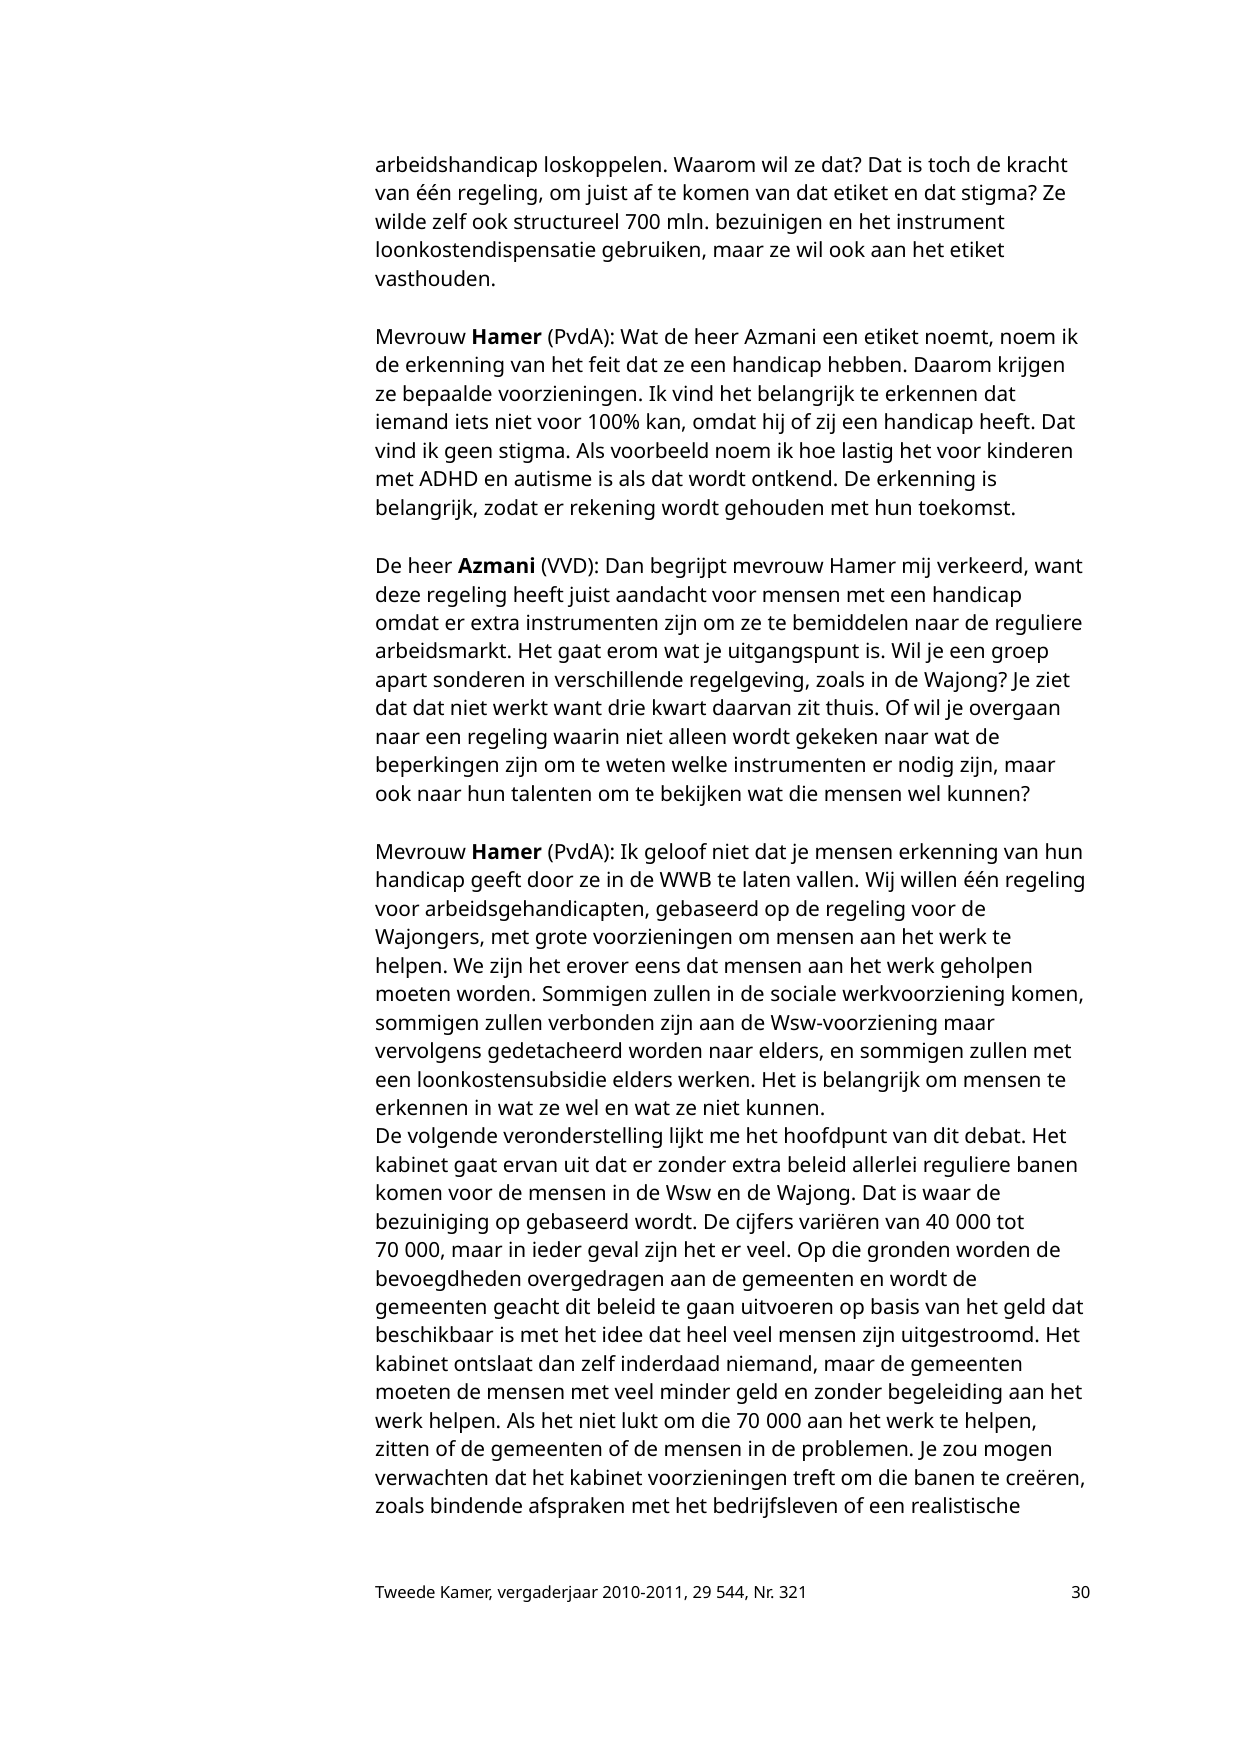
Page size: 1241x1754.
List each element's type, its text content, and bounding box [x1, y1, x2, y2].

text Mevrouw Hamer (PvdA): Wat de heer Azmani een etiket noemt, noem ik de erkenning van het feit dat ze een handicap hebben. Daarom krijgen ze bepaalde voorzieningen. Ik vind het belangrijk te erkennen dat iemand iets niet voor 100% kan, omdat hij of zij een handicap heeft. Dat vind ik geen stigma. Als voorbeeld noem ik hoe lastig het voor kinderen met ADHD en autisme is als dat wordt ontkend. De erkenning is belangrijk, zodat er rekening wordt gehouden met hun toekomst. [375, 322, 1090, 521]
text De heer Azmani (VVD): Dan begrijpt mevrouw Hamer mij verkeerd, want deze regeling heeft juist aandacht voor mensen met een handicap omdat er extra instrumenten zijn om ze te bemiddelen naar de reguliere arbeidsmarkt. Het gaat erom wat je uitgangspunt is. Wil je een groep apart sonderen in verschillende regelgeving, zoals in de Wajong? Je ziet dat dat niet werkt want drie kwart daarvan zit thuis. Of wil je overgaan naar een regeling waarin niet alleen wordt gekeken naar wat de beperkingen zijn om te weten welke instrumenten er nodig zijn, maar ook naar hun talenten om te bekijken wat die mensen wel kunnen? [375, 551, 1090, 807]
text De volgende veronderstelling lijkt me het hoofdpunt van dit debat. Het kabinet gaat ervan uit dat er zonder extra beleid allerlei reguliere banen komen voor de mensen in de Wsw en de Wajong. Dat is waar de bezuiniging op gebaseerd wordt. De cijfers variëren van 40 000 tot 70 000, maar in ieder geval zijn het er veel. Op die gronden worden de bevoegdheden overgedragen aan de gemeenten en wordt de gemeenten geacht dit beleid te gaan uitvoeren op basis van het geld dat beschikbaar is met het idee dat heel veel mensen zijn uitgestroomd. Het kabinet ontslaat dan zelf inderdaad niemand, maar de gemeenten moeten de mensen met veel minder geld en zonder begeleiding aan het werk helpen. Als het niet lukt om die 70 000 aan het werk te helpen, zitten of de gemeenten of de mensen in de problemen. Je zou mogen verwachten dat het kabinet voorzieningen treft om die banen te creëren, zoals bindende afspraken met het bedrijfsleven of een realistische [375, 1122, 1090, 1520]
text Mevrouw Hamer (PvdA): Ik geloof niet dat je mensen erkenning van hun handicap geeft door ze in de WWB te laten vallen. Wij willen één regeling voor arbeidsgehandicapten, gebaseerd op de regeling voor de Wajongers, met grote voorzieningen om mensen aan het werk te helpen. We zijn het erover eens dat mensen aan het werk geholpen moeten worden. Sommigen zullen in de sociale werkvoorziening komen, sommigen zullen verbonden zijn aan de Wsw-voorziening maar vervolgens gedetacheerd worden naar elders, en sommigen zullen met een loonkostensubsidie elders werken. Het is belangrijk om mensen te erkennen in wat ze wel en wat ze niet kunnen. [375, 837, 1090, 1122]
text arbeidshandicap loskoppelen. Waarom wil ze dat? Dat is toch de kracht van één regeling, om juist af te komen van dat etiket en dat stigma? Ze wilde zelf ook structureel 700 mln. bezuinigen en het instrument loonkostendispensatie gebruiken, maar ze wil ook aan het etiket vasthouden. [375, 150, 1090, 292]
